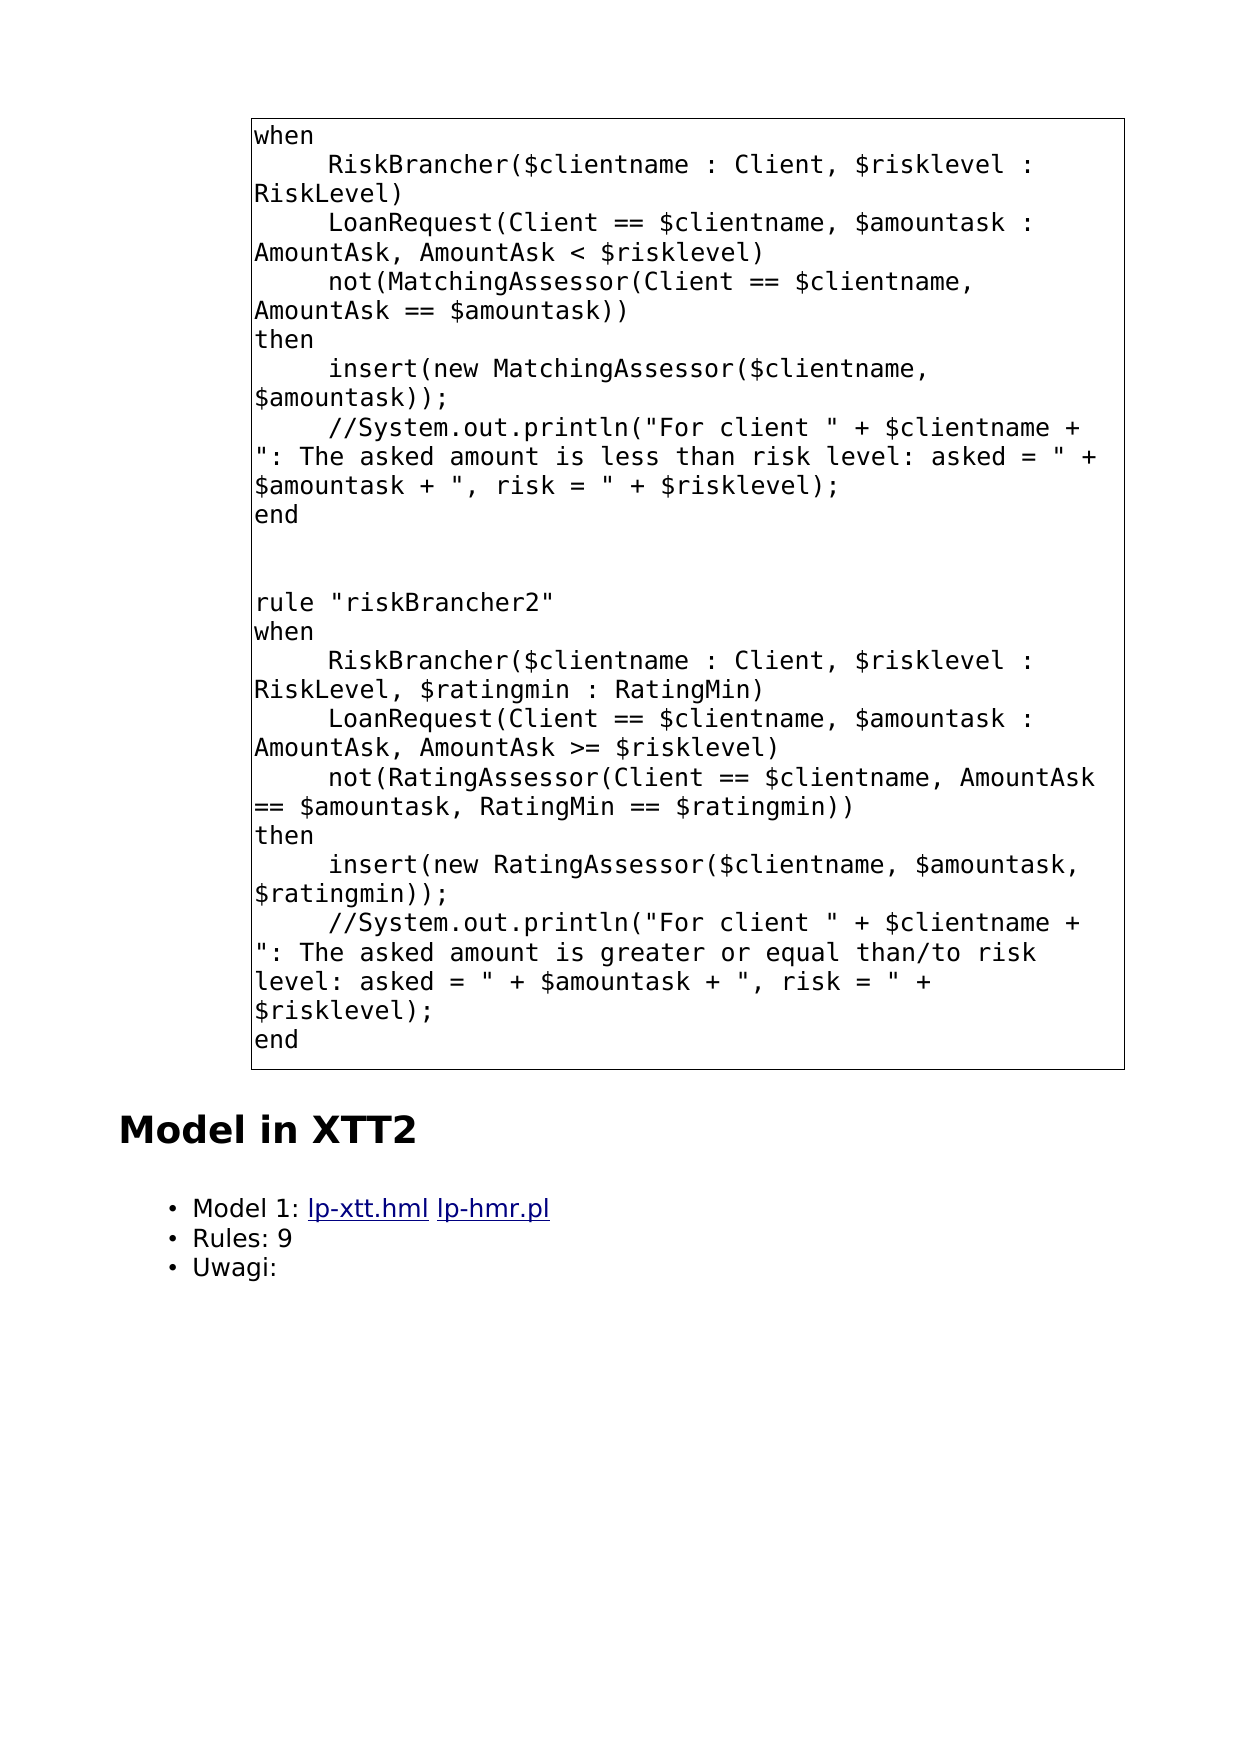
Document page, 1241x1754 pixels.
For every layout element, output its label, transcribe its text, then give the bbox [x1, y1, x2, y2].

list Uwagi: [177, 1253, 1122, 1282]
list Rules: 9 [177, 1224, 1122, 1253]
subtitle Model in XTT2 [118, 1109, 1122, 1153]
list Model 1: lp-xtt.hml lp-hmr.pl [177, 1195, 1122, 1224]
table_header when RiskBrancher($clientname : Client, $risklevel : RiskLevel) LoanRequest(Client == $clientname, $amountask : AmountAsk, AmountAsk < $risklevel) not(MatchingAssessor(Client == $clientname, AmountAsk == $amountask)) then insert(new MatchingAssessor($clientname, $amountask)); //System.out.println("For client " + $clientname + ": The asked amount is less than risk level: asked = " + $amountask + ", risk = " + $risklevel); end rule "riskBrancher2" when RiskBrancher($clientname : Client, $risklevel : RiskLevel, $ratingmin : RatingMin) LoanRequest(Client == $clientname, $amountask : AmountAsk, AmountAsk >= $risklevel) not(RatingAssessor(Client == $clientname, AmountAsk == $amountask, RatingMin == $ratingmin)) then insert(new RatingAssessor($clientname, $amountask, $ratingmin)); //System.out.println("For client " + $clientname + ": The asked amount is greater or equal than/to risk level: asked = " + $amountask + ", risk = " + $risklevel); end [252, 119, 1124, 1069]
